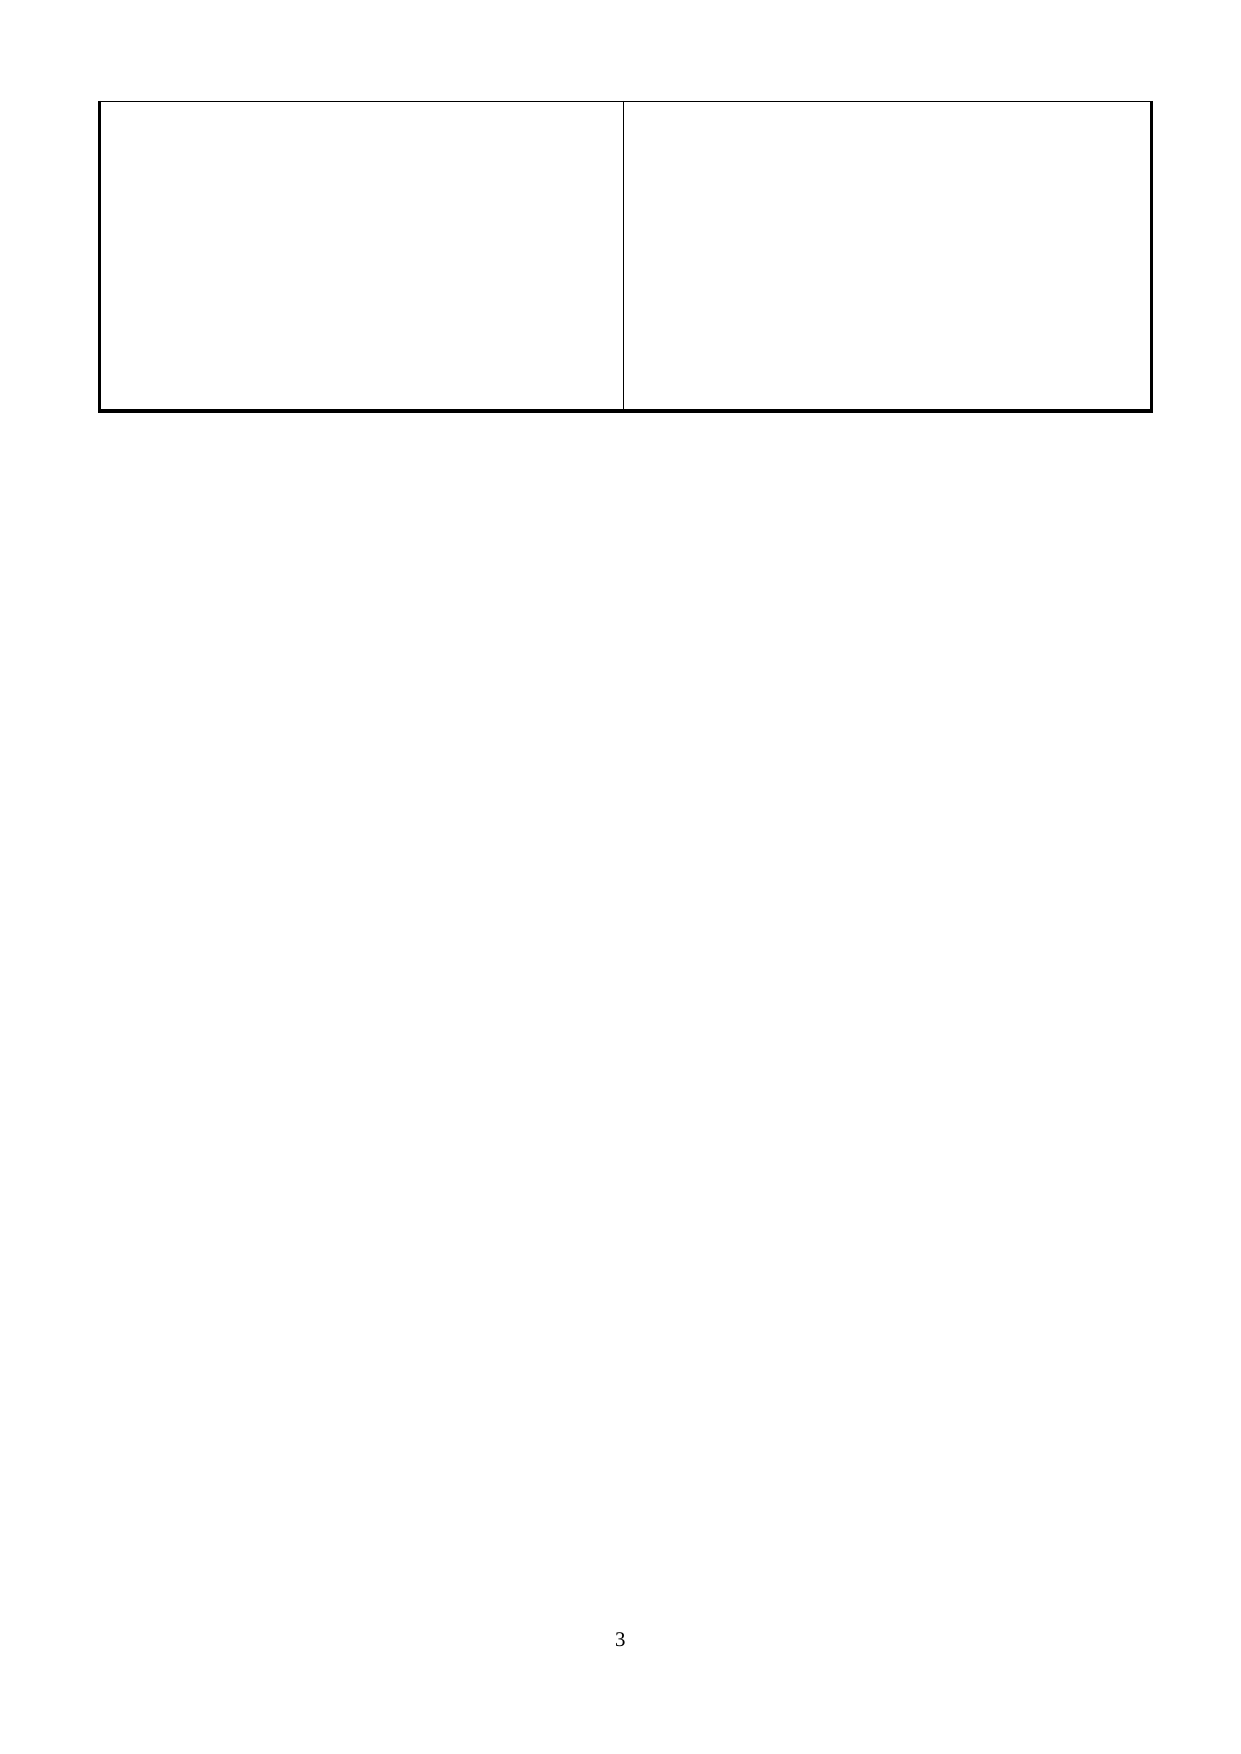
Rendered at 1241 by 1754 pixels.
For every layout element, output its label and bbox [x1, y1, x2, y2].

table_cell [101, 102, 623, 409]
table_cell [624, 102, 1150, 409]
